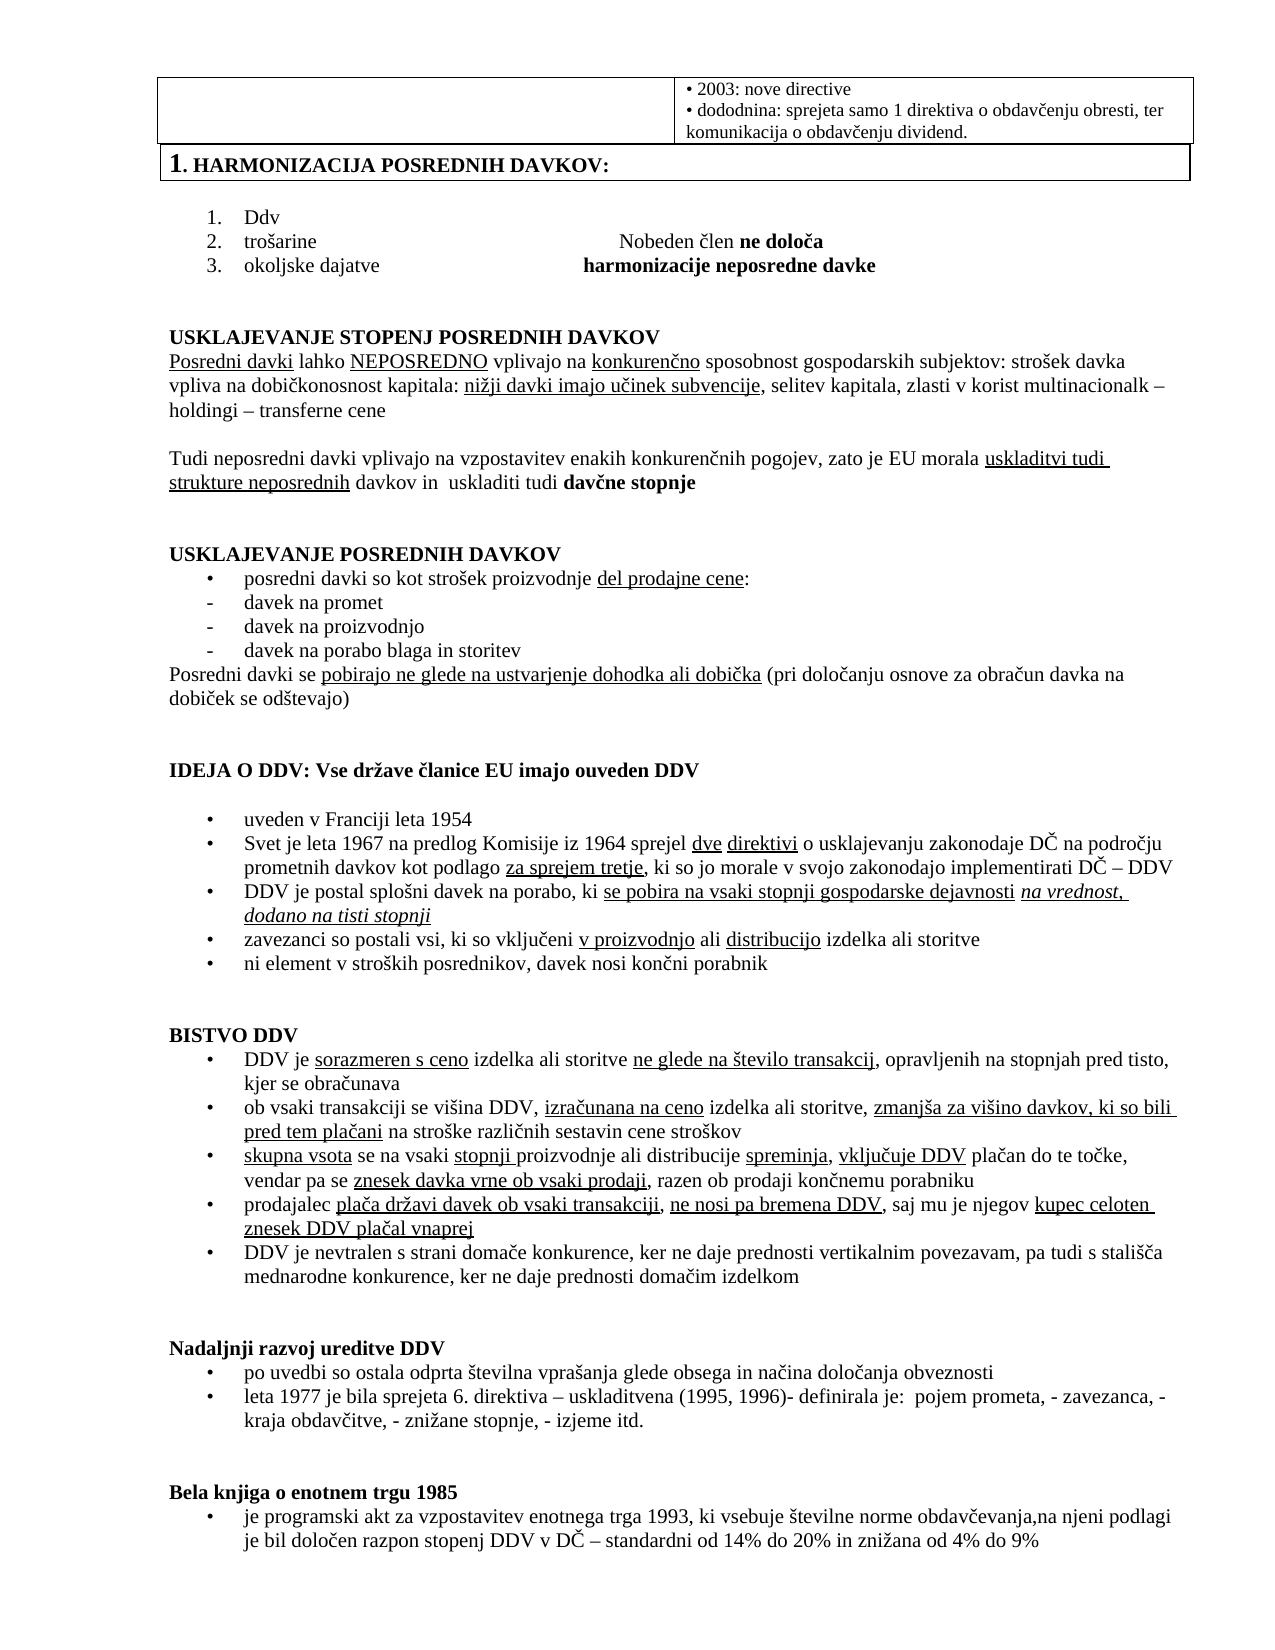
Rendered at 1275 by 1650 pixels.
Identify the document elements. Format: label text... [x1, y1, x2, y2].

list skupna vsota se na vsaki stopnji proizvodnje ali distribucije spreminja, vključuje DDV plačan do te točke, vendar pa se znesek davka vrne ob vsaki prodaji, razen ob prodaji končnemu porabniku [206, 1143, 1181, 1192]
text BISTVO DDV [169, 1023, 1181, 1047]
list ni element v stroških posrednikov, davek nosi končni porabnik [206, 951, 1181, 975]
table_cell • 2003: nove directive • dododnina: sprejeta samo 1 direktiva o obdavčenju obresti, ter komunikacija o obdavčenju dividend. [675, 78, 1193, 142]
text Posredni davki lahko NEPOSREDNO vplivajo na konkurenčno sposobnost gospodarskih subjektov: strošek davka vpliva na dobičkonosnost kapitala: nižji davki imajo učinek subvencije, selitev kapitala, zlasti v korist multinacionalk – holdingi – transferne cene [169, 349, 1181, 422]
list uveden v Franciji leta 1954 [206, 807, 1181, 831]
list zavezanci so postali vsi, ki so vključeni v proizvodnjo ali distribucijo izdelka ali storitve [206, 927, 1181, 951]
text IDEJA O DDV: Vse države članice EU imajo ouveden DDV [169, 758, 1181, 782]
text Posredni davki se pobirajo ne glede na ustvarjenje dohodka ali dobička (pri določanju osnove za obračun davka na dobiček se odštevajo) [169, 662, 1181, 710]
list DDV je sorazmeren s ceno izdelka ali storitve ne glede na število transakcij, opravljenih na stopnjah pred tisto, kjer se obračunava [206, 1047, 1181, 1095]
text USKLAJEVANJE STOPENJ POSREDNIH DAVKOV [169, 325, 1181, 349]
list davek na promet [206, 590, 1181, 614]
text USKLAJEVANJE POSREDNIH DAVKOV [169, 542, 1181, 566]
list DDV je postal splošni davek na porabo, ki se pobira na vsaki stopnji gospodarske dejavnosti na vrednost, dodano na tisti stopnji [206, 879, 1181, 927]
list davek na porabo blaga in storitev [206, 638, 1181, 662]
text Tudi neposredni davki vplivajo na vzpostavitev enakih konkurenčnih pogojev, zato je EU morala uskladitvi tudi strukture neposrednih davkov in uskladiti tudi davčne stopnje [169, 446, 1181, 494]
list prodajalec plača državi davek ob vsaki transakciji, ne nosi pa bremena DDV, saj mu je njegov kupec celoten znesek DDV plačal vnaprej [206, 1192, 1181, 1240]
text Nadaljnji razvoj ureditve DDV [169, 1336, 1181, 1360]
list Svet je leta 1967 na predlog Komisije iz 1964 sprejel dve direktivi o usklajevanju zakonodaje DČ na področju prometnih davkov kot podlago za sprejem tretje, ki so jo morale v svojo zakonodajo implementirati DČ – DDV [206, 831, 1181, 879]
list po uvedbi so ostala odprta številna vprašanja glede obsega in načina določanja obveznosti [206, 1360, 1181, 1384]
list leta 1977 je bila sprejeta 6. direktiva – uskladitvena (1995, 1996)- definirala je: pojem prometa, - zavezanca, - kraja obdavčitve, - znižane stopnje, - izjeme itd. [206, 1384, 1181, 1432]
list je programski akt za vzpostavitev enotnega trga 1993, ki vsebuje številne norme obdavčevanja,na njeni podlagi je bil določen razpon stopenj DDV v DČ – standardni od 14% do 20% in znižana od 4% do 9% [206, 1504, 1181, 1552]
list DDV je nevtralen s strani domače konkurence, ker ne daje prednosti vertikalnim povezavam, pa tudi s stališča mednarodne konkurence, ker ne daje prednosti domačim izdelkom [206, 1240, 1181, 1288]
text Bela knjiga o enotnem trgu 1985 [169, 1480, 1181, 1504]
list posredni davki so kot strošek proizvodnje del prodajne cene: [206, 566, 1181, 590]
list Ddv [206, 205, 1181, 229]
list davek na proizvodnjo [206, 614, 1181, 638]
list ob vsaki transakciji se višina DDV, izračunana na ceno izdelka ali storitve, zmanjša za višino davkov, ki so bili pred tem plačani na stroške različnih sestavin cene stroškov [206, 1095, 1181, 1143]
list okoljske dajatve harmonizacije neposredne davke [206, 253, 1181, 277]
text 1. HARMONIZACIJA POSREDNIH DAVKOV: [161, 145, 1189, 180]
table_cell [158, 78, 674, 142]
list trošarine Nobeden člen ne določa [206, 229, 1181, 253]
